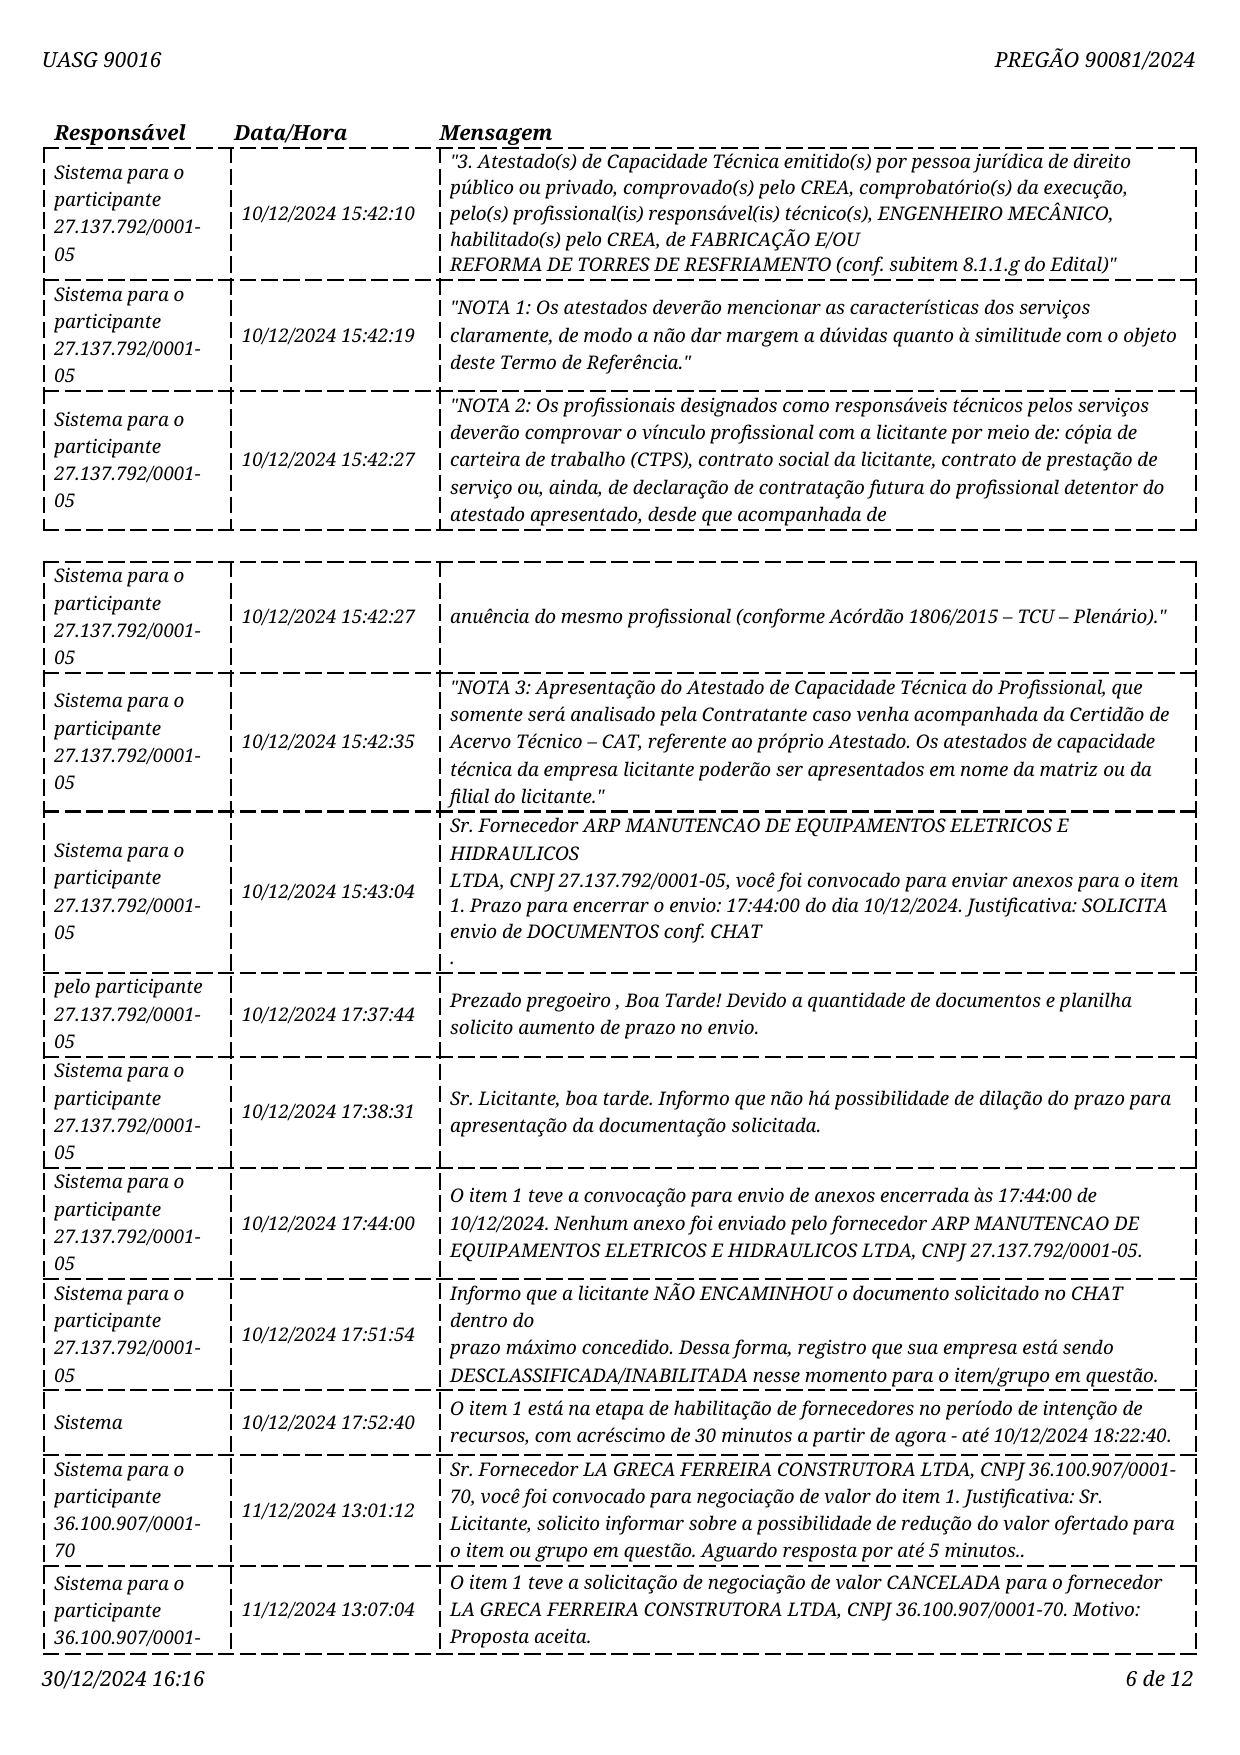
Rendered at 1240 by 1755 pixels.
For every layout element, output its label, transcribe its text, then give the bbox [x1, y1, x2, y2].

table_cell Sistema para o participante 27.137.792/0001-05 [44, 810, 231, 972]
table_cell 10/12/2024 17:44:00 [231, 1167, 439, 1278]
table_header anuência do mesmo profissional (conforme Acórdão 1806/2015 – TCU – Plenário)." [440, 561, 1196, 672]
table_cell Prezado pregoeiro , Boa Tarde! Devido a quantidade de documentos e planilha solicito aumento de prazo no envio. [440, 972, 1196, 1056]
table_cell 10/12/2024 17:38:31 [231, 1056, 439, 1167]
table_cell 10/12/2024 17:51:54 [231, 1278, 439, 1389]
table_cell O item 1 teve a solicitação de negociação de valor CANCELADA para o fornecedor LA GRECA FERREIRA CONSTRUTORA LTDA, CNPJ 36.100.907/0001-70. Motivo: Proposta aceita. [440, 1565, 1196, 1653]
table_cell Sistema para o participante 36.100.907/0001-70 [44, 1454, 231, 1565]
table_cell O item 1 teve a convocação para envio de anexos encerrada às 17:44:00 de 10/12/2024. Nenhum anexo foi enviado pelo fornecedor ARP MANUTENCAO DE EQUIPAMENTOS ELETRICOS E HIDRAULICOS LTDA, CNPJ 27.137.792/0001-05. [440, 1167, 1196, 1278]
table_cell 10/12/2024 15:42:35 [231, 672, 439, 810]
table_cell 10/12/2024 17:37:44 [231, 972, 439, 1056]
table_cell 10/12/2024 15:42:27 [231, 390, 439, 529]
table_cell Informo que a licitante NÃO ENCAMINHOU o documento solicitado no CHAT dentro do prazo máximo concedido. Dessa forma, registro que sua empresa está sendo DESCLASSIFICADA/INABILITADA nesse momento para o item/grupo em questão. [440, 1278, 1196, 1389]
table_cell Sr. Licitante, boa tarde. Informo que não há possibilidade de dilação do prazo para apresentação da documentação solicitada. [440, 1056, 1196, 1167]
table_cell Sistema para o participante 36.100.907/0001- [44, 1565, 231, 1653]
table_cell 11/12/2024 13:07:04 [231, 1565, 439, 1653]
table_cell 10/12/2024 15:43:04 [231, 810, 439, 972]
table_cell 10/12/2024 15:42:19 [231, 279, 439, 390]
table_cell O item 1 está na etapa de habilitação de fornecedores no período de intenção de recursos, com acréscimo de 30 minutos a partir de agora - até 10/12/2024 18:22:40. [440, 1389, 1196, 1454]
table_cell Sistema para o participante 27.137.792/0001-05 [44, 1278, 231, 1389]
table_header 10/12/2024 15:42:27 [231, 561, 439, 672]
table_cell pelo participante 27.137.792/0001-05 [44, 972, 231, 1056]
table_cell Sr. Fornecedor LA GRECA FERREIRA CONSTRUTORA LTDA, CNPJ 36.100.907/0001-70, você foi convocado para negociação de valor do item 1. Justificativa: Sr. Licitante, solicito informar sobre a possibilidade de redução do valor ofertado para o item ou grupo em questão. Aguardo resposta por até 5 minutos.. [440, 1454, 1196, 1565]
table_cell Sistema para o participante 27.137.792/0001-05 [44, 672, 231, 810]
table_cell Sistema para o participante 27.137.792/0001-05 [44, 390, 231, 529]
table_cell Sistema para o participante 27.137.792/0001-05 [44, 279, 231, 390]
table_cell Sistema [44, 1389, 231, 1454]
table_cell Sistema para o participante 27.137.792/0001-05 [44, 147, 231, 279]
table_cell Sistema para o participante 27.137.792/0001-05 [44, 1167, 231, 1278]
table_cell 10/12/2024 17:52:40 [231, 1389, 439, 1454]
table_cell "3. Atestado(s) de Capacidade Técnica emitido(s) por pessoa jurídica de direito público ou privado, comprovado(s) pelo CREA, comprobatório(s) da execução, pelo(s) profissional(is) responsável(is) técnico(s), ENGENHEIRO MECÂNICO, habilitado(s) pelo CREA, de FABRICAÇÃO E/OU REFORMA DE TORRES DE RESFRIAMENTO (conf. subitem 8.1.1.g do Edital)" [440, 147, 1196, 279]
table_cell Sr. Fornecedor ARP MANUTENCAO DE EQUIPAMENTOS ELETRICOS E HIDRAULICOS LTDA, CNPJ 27.137.792/0001-05, você foi convocado para enviar anexos para o item 1. Prazo para encerrar o envio: 17:44:00 do dia 10/12/2024. Justificativa: SOLICITA envio de DOCUMENTOS conf. CHAT . [440, 810, 1196, 972]
table_header Sistema para o participante 27.137.792/0001-05 [44, 561, 231, 672]
table_cell "NOTA 3: Apresentação do Atestado de Capacidade Técnica do Profissional, que somente será analisado pela Contratante caso venha acompanhada da Certidão de Acervo Técnico – CAT, referente ao próprio Atestado. Os atestados de capacidade técnica da empresa licitante poderão ser apresentados em nome da matriz ou da filial do licitante." [440, 672, 1196, 810]
table_cell "NOTA 1: Os atestados deverão mencionar as características dos serviços claramente, de modo a não dar margem a dúvidas quanto à similitude com o objeto deste Termo de Referência." [440, 279, 1196, 390]
table_cell Sistema para o participante 27.137.792/0001-05 [44, 1056, 231, 1167]
table_cell 11/12/2024 13:01:12 [231, 1454, 439, 1565]
table_cell "NOTA 2: Os profissionais designados como responsáveis técnicos pelos serviços deverão comprovar o vínculo profissional com a licitante por meio de: cópia de carteira de trabalho (CTPS), contrato social da licitante, contrato de prestação de serviço ou, ainda, de declaração de contratação futura do profissional detentor do atestado apresentado, desde que acompanhada de [440, 390, 1196, 529]
table_cell 10/12/2024 15:42:10 [231, 147, 439, 279]
